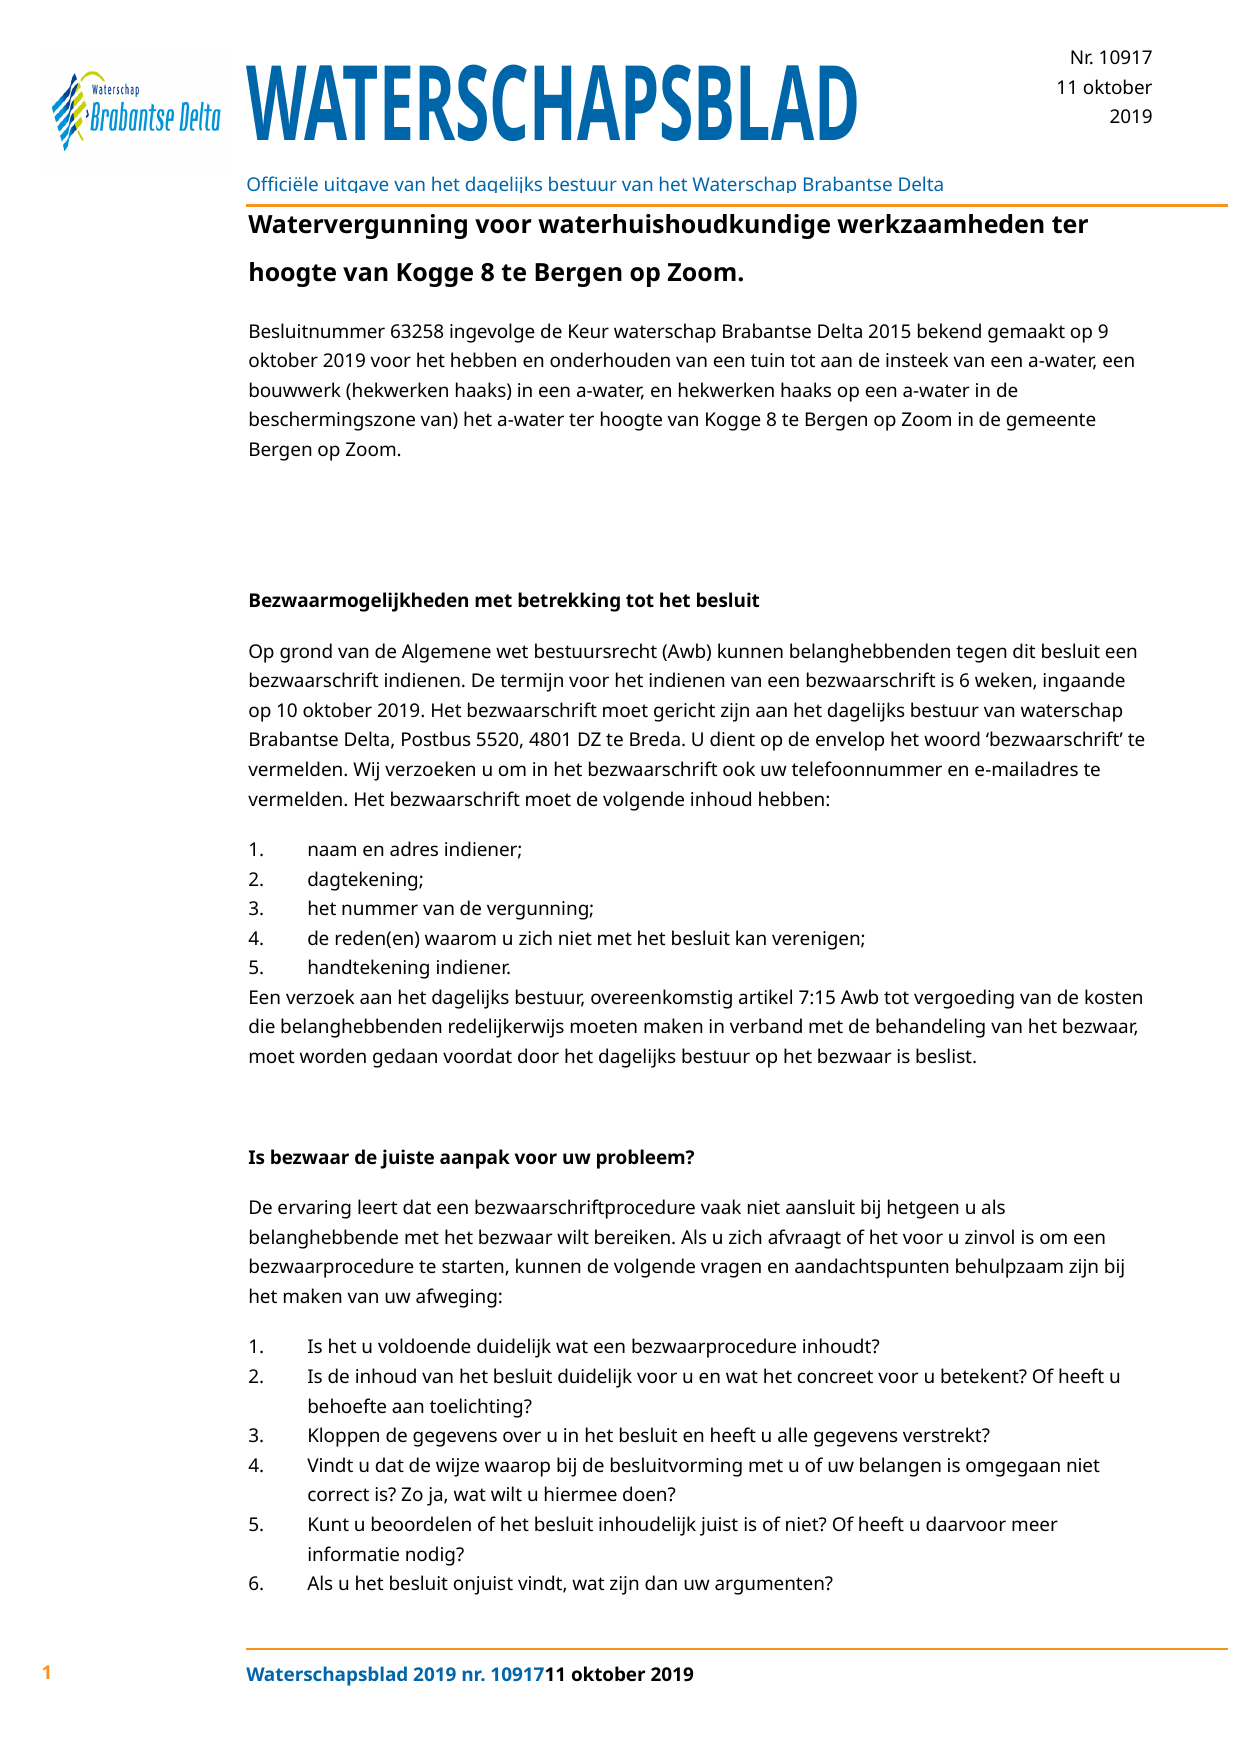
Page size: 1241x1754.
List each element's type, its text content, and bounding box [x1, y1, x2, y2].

list Kloppen de gegevens over u in het besluit en heeft u alle gegevens verstrekt? [248, 1422, 1152, 1448]
text Besluitnummer 63258 ingevolge de Keur waterschap Brabantse Delta 2015 bekend gemaakt op 9 oktober 2019 voor het hebben en onderhouden van een tuin tot aan de insteek van een a-water, een bouwwerk (hekwerken haaks) in een a-water, en hekwerken haaks op een a-water in de beschermingszone van) het a-water ter hoogte van Kogge 8 te Bergen op Zoom in de gemeente Bergen op Zoom. [248, 318, 1152, 462]
list Als u het besluit onjuist vindt, wat zijn dan uw argumenten? [248, 1570, 1152, 1596]
text De ervaring leert dat een bezwaarschriftprocedure vaak niet aansluit bij hetgeen u als belanghebbende met het bezwaar wilt bereiken. Als u zich afvraagt of het voor u zinvol is om een bezwaarprocedure te starten, kunnen de volgende vragen en aandachtspunten behulpzaam zijn bij het maken van uw afweging: [248, 1194, 1152, 1309]
list het nummer van de vergunning; [248, 895, 1152, 921]
list Is de inhoud van het besluit duidelijk voor u en wat het concreet voor u betekent? Of heeft u behoefte aan toelichting? [248, 1363, 1152, 1419]
text Is bezwaar de juiste aanpak voor uw probleem? [248, 1144, 1152, 1170]
text Bezwaarmogelijkheden met betrekking tot het besluit [248, 587, 1152, 613]
list handtekening indiener. [248, 954, 1152, 980]
picture [41, 47, 231, 172]
text Watervergunning voor waterhuishoudkundige werkzaamheden ter hoogte van Kogge 8 te Bergen op Zoom. [248, 207, 1152, 288]
list Vindt u dat de wijze waarop bij de besluitvorming met u of uw belangen is omgegaan niet correct is? Zo ja, wat wilt u hiermee doen? [248, 1452, 1152, 1507]
list naam en adres indiener; [248, 836, 1152, 862]
list Kunt u beoordelen of het besluit inhoudelijk juist is of niet? Of heeft u daarvoor meer informatie nodig? [248, 1511, 1152, 1567]
list Is het u voldoende duidelijk wat een bezwaarprocedure inhoudt? [248, 1334, 1152, 1359]
text Op grond van de Algemene wet bestuursrecht (Awb) kunnen belanghebbenden tegen dit besluit een bezwaarschrift indienen. De termijn voor het indienen van een bezwaarschrift is 6 weken, ingaande op 10 oktober 2019. Het bezwaarschrift moet gericht zijn aan het dagelijks bestuur van waterschap Brabantse Delta, Postbus 5520, 4801 DZ te Breda. U dient op de envelop het woord ‘bezwaarschrift’ te vermelden. Wij verzoeken u om in het bezwaarschrift ook uw telefoonnummer en e‑mailadres te vermelden. Het bezwaarschrift moet de volgende inhoud hebben: [248, 638, 1152, 812]
list dagtekening; [248, 866, 1152, 892]
text Een verzoek aan het dagelijks bestuur, overeenkomstig artikel 7:15 Awb tot vergoeding van de kosten die belanghebbenden redelijkerwijs moeten maken in verband met de behandeling van het bezwaar, moet worden gedaan voordat door het dagelijks bestuur op het bezwaar is beslist. [248, 984, 1152, 1069]
list de reden(en) waarom u zich niet met het besluit kan verenigen; [248, 925, 1152, 951]
